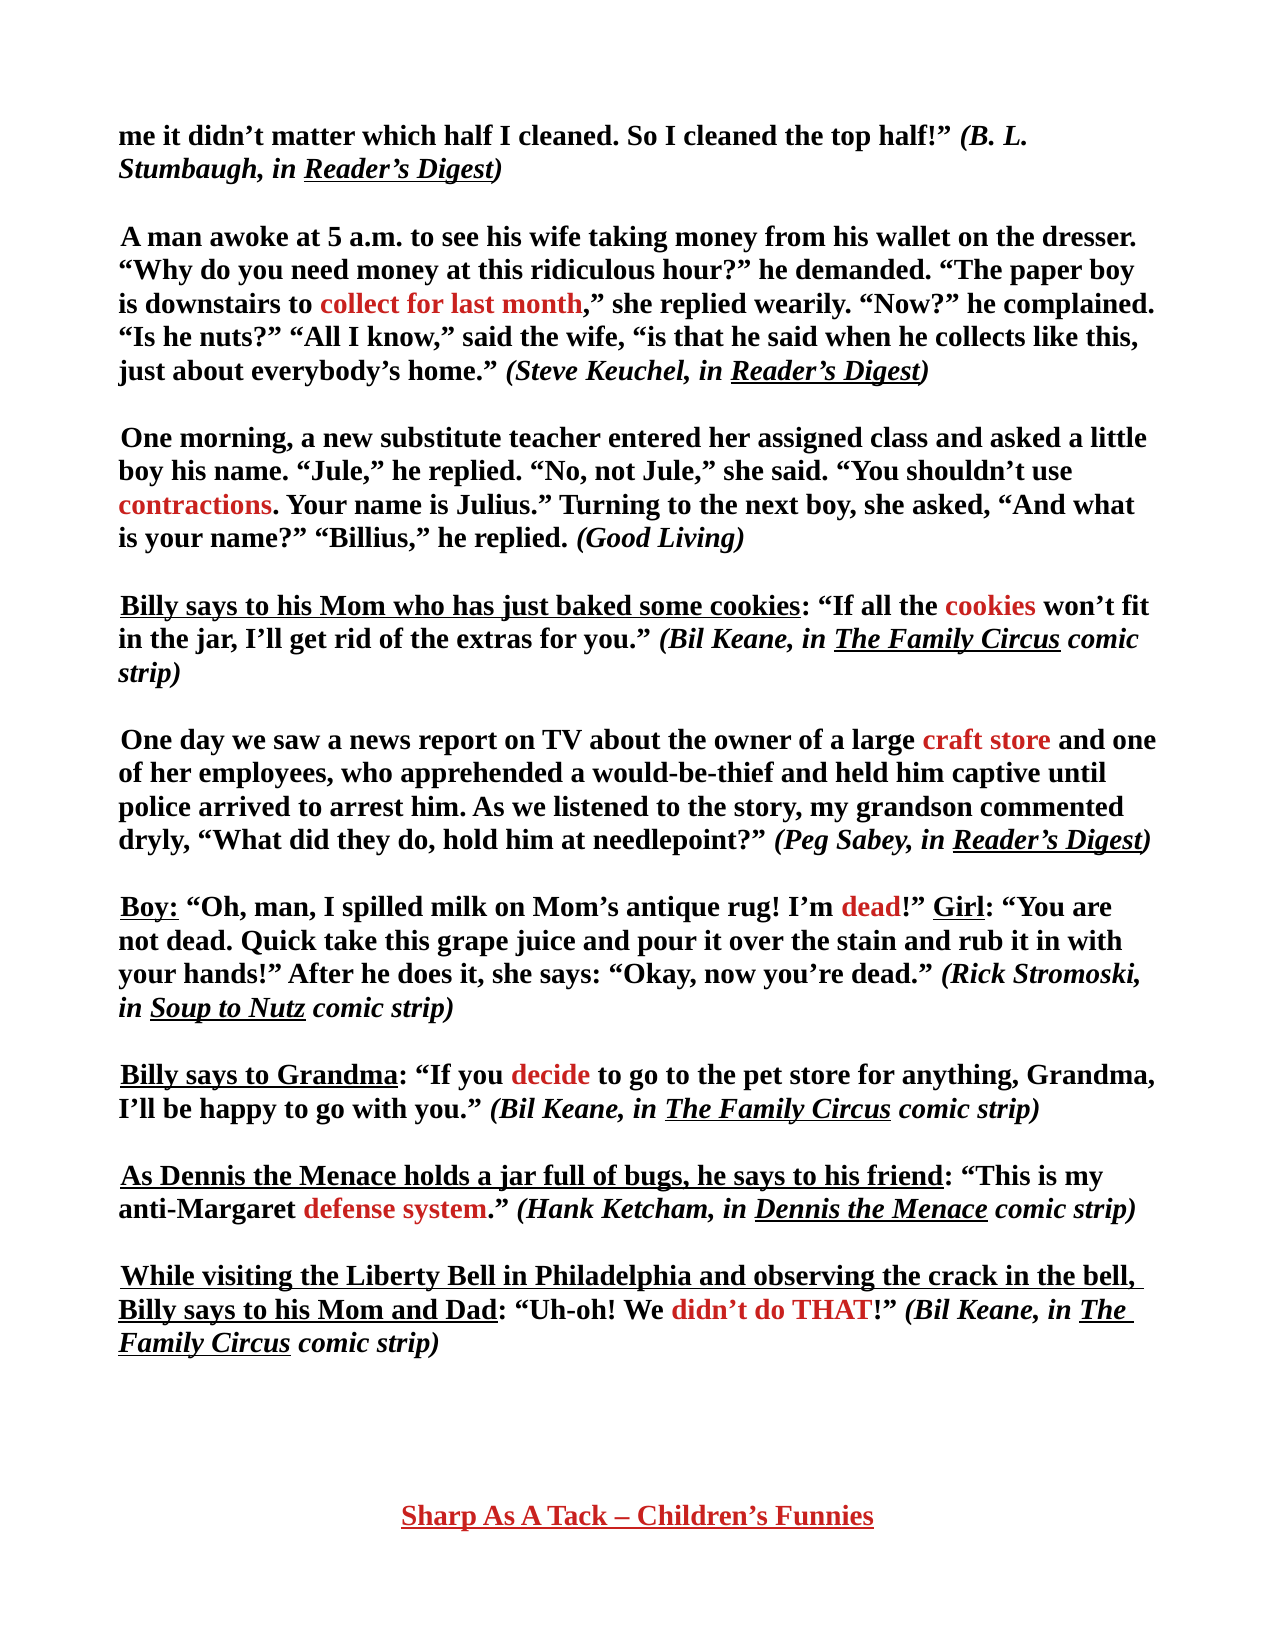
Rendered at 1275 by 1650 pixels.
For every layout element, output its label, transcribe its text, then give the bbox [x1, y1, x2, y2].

text A man awoke at 5 a.m. to see his wife taking money from his wallet on the dresser. “Why do you need money at this ridiculous hour?” he demanded. “The paper boy is downstairs to collect for last month,” she replied wearily. “Now?” he complained. “Is he nuts?” “All I know,” said the wife, “is that he said when he collects like this, just about everybody’s home.” (Steve Keuchel, in Reader’s Digest) [118, 219, 1157, 386]
text While visiting the Liberty Bell in Philadelphia and observing the crack in the bell, Billy says to his Mom and Dad: “Uh-oh! We didn’t do THAT!” (Bil Keane, in The Family Circus comic strip) [118, 1258, 1157, 1359]
text As Dennis the Menace holds a jar full of bugs, he says to his friend: “This is my anti-Margaret defense system.” (Hank Ketcham, in Dennis the Menace comic strip) [118, 1158, 1157, 1225]
text Billy says to Grandma: “If you decide to go to the pet store for anything, Grandma, I’ll be happy to go with you.” (Bil Keane, in The Family Circus comic strip) [118, 1057, 1157, 1124]
text Billy says to his Mom who has just baked some cookies: “If all the cookies won’t fit in the jar, I’ll get rid of the extras for you.” (Bil Keane, in The Family Circus comic strip) [118, 588, 1157, 688]
text me it didn’t matter which half I cleaned. So I cleaned the top half!” (B. L. Stumbaugh, in Reader’s Digest) [118, 118, 1157, 185]
text One morning, a new substitute teacher entered her assigned class and asked a little boy his name. “Jule,” he replied. “No, not Jule,” she said. “You shouldn’t use contractions. Your name is Julius.” Turning to the next boy, she asked, “And what is your name?” “Billius,” he replied. (Good Living) [118, 420, 1157, 554]
text One day we saw a news report on TV about the owner of a large craft store and one of her employees, who apprehended a would-be-thief and held him captive until police arrived to arrest him. As we listened to the story, my grandson commented dryly, “What did they do, hold him at needlepoint?” (Peg Sabey, in Reader’s Digest) [118, 722, 1157, 856]
text Boy: “Oh, man, I spilled milk on Mom’s antique rug! I’m dead!” Girl: “You are not dead. Quick take this grape juice and pour it over the stain and rub it in with your hands!” After he does it, she says: “Okay, now you’re dead.” (Rick Stromoski, in Soup to Nutz comic strip) [118, 889, 1157, 1024]
